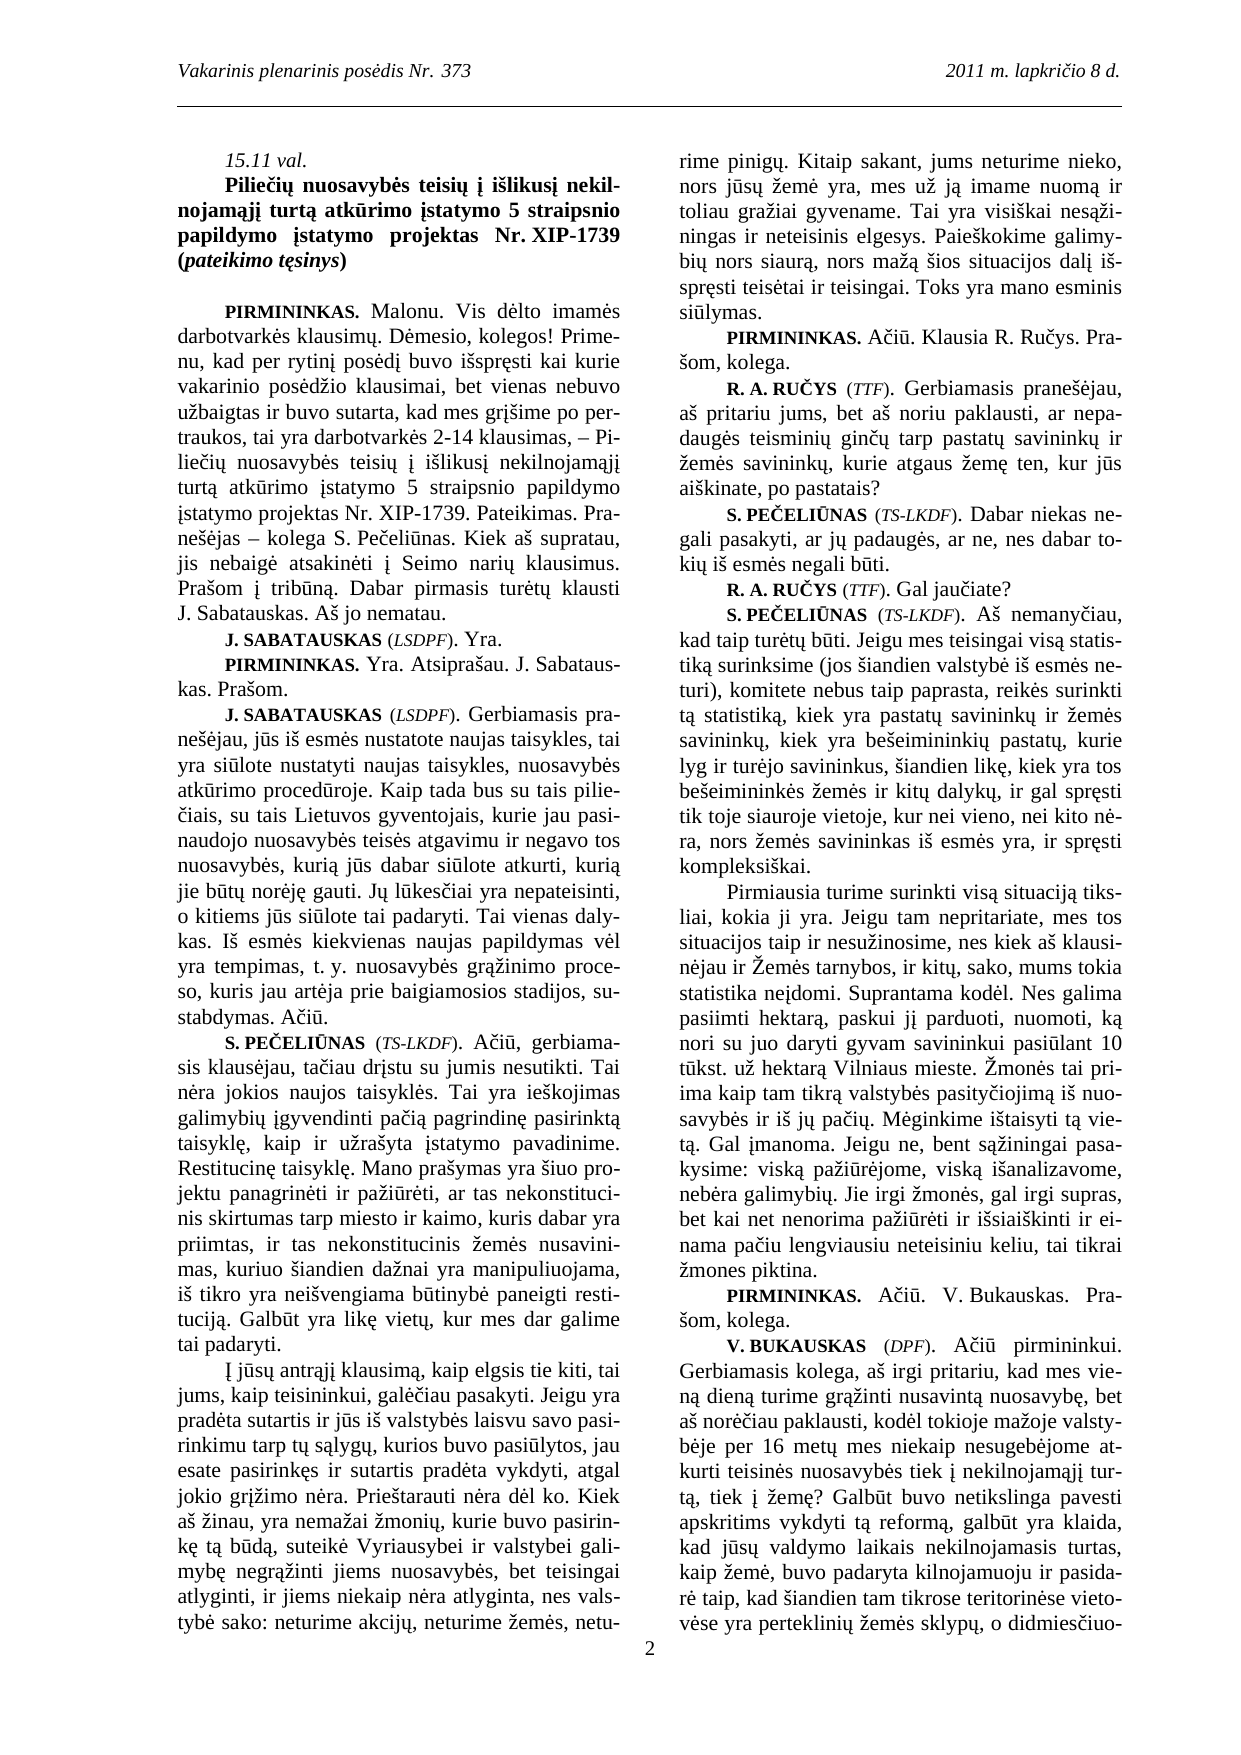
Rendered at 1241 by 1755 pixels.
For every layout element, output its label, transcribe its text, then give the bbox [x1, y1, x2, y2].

text S. PEČELIŪNAS (TS-LKDF). Aš ne­ma­ny­čiau, kad taip tu­rė­tų bū­ti. Jei­gu mes tei­sin­gai vi­są sta­tis­ti­ką su­rink­si­me (jos šian­dien vals­ty­bė iš es­mės ne­tu­ri), ko­mi­te­te ne­bus taip pa­pras­ta, rei­kės su­rink­ti tą sta­tis­ti­ką, kiek yra pa­sta­tų sa­vi­nin­kų ir že­mės sa­vi­nin­kų, kiek yra be­šei­mi­nin­kių pa­sta­tų, ku­rie lyg ir tu­rė­jo sa­vi­nin­kus, šian­dien li­kę, kiek yra tos be­šei­mi­nin­kės že­mės ir ki­tų da­ly­kų, ir gal spręs­ti tik to­je siau­ro­je vie­to­je, kur nei vie­no, nei ki­to nė­ra, nors že­mės sa­vi­nin­kas iš es­mės yra, ir spręs­ti kom­plek­siš­kai. [679, 601, 1122, 879]
text PIRMININKAS. Ačiū. Klau­sia R. Ru­čys. Pra­šom, ko­le­ga. [679, 324, 1122, 374]
text Pi­lie­čių nuo­sa­vy­bės tei­sių į iš­li­ku­sį ne­kil­no­ja­mą­jį tur­tą at­kū­ri­mo įsta­ty­mo 5 straips­nio pa­pil­dy­mo įsta­ty­mo pro­jek­tas Nr. XIP-1739 (pa­tei­ki­mo tę­si­nys) [177, 172, 620, 273]
text J. SABATAUSKAS (LSDPF). Yra. [177, 626, 620, 651]
text 15.11 val. [224, 148, 620, 172]
text S. PEČELIŪNAS (TS-LKDF). Ačiū, ger­bia­ma­sis klau­sė­jau, ta­čiau drįs­tu su ju­mis ne­su­tik­ti. Tai nė­ra jo­kios nau­jos tai­syk­lės. Tai yra ieš­ko­ji­mas ga­li­my­bių įgy­ven­din­ti pa­čią pa­grin­di­nę pa­si­rink­tą tai­syk­lę, kaip ir už­ra­šy­ta įsta­ty­mo pa­va­di­ni­me. Res­ti­tu­ci­nę tai­syk­lę. Ma­no pra­šy­mas yra šiuo pro­jek­tu pa­nag­ri­nė­ti ir pa­žiū­rė­ti, ar tas ne­kons­ti­tu­ci­nis skir­tu­mas tarp mies­to ir kai­mo, ku­ris da­bar yra pri­im­tas, ir tas ne­kons­ti­tu­ci­nis že­mės nu­sa­vi­ni­mas, ku­riuo šian­dien daž­nai yra ma­ni­pu­liuo­ja­ma, iš tik­ro yra ne­iš­ven­gia­ma bū­ti­ny­bė pa­neig­ti res­ti­tu­ci­ją. Gal­būt yra li­kę vie­tų, kur mes dar ga­li­me tai pa­da­ry­ti. [177, 1029, 620, 1357]
text PIRMININKAS. Ačiū. V. Bu­kaus­kas. Pra­šom, ko­le­ga. [679, 1282, 1122, 1332]
text R. A. RUČYS (TTF). Gal jau­čia­te? [679, 576, 1122, 601]
text J. SABATAUSKAS (LSDPF). Ger­bia­ma­sis pra­ne­šė­jau, jūs iš es­mės nu­sta­to­te nau­jas tai­syk­les, tai yra siū­lo­te nu­sta­ty­ti nau­jas tai­syk­les, nuo­sa­vy­bės at­kū­ri­mo pro­ce­dū­ro­je. Kaip ta­da bus su tais pi­lie­čiais, su tais Lie­tu­vos gy­ven­to­jais, ku­rie jau pa­si­nau­do­jo nuo­sa­vy­bės tei­sės at­ga­vi­mu ir ne­ga­vo tos nuo­sa­vy­bės, ku­rią jūs da­bar siū­lo­te at­kur­ti, ku­rią jie bū­tų no­rė­ję gau­ti. Jų lū­kes­čiai yra ne­pa­tei­sin­ti, o ki­tiems jūs siū­lo­te tai pa­da­ry­ti. Tai vie­nas da­ly­kas. Iš es­mės kiek­vie­nas nau­jas pa­pil­dy­mas vėl yra tem­pi­mas, t. y. nuo­sa­vy­bės grą­ži­ni­mo pro­ce­so, ku­ris jau ar­tė­ja prie bai­gia­mo­sios sta­di­jos, su­stab­dy­mas. Ačiū. [177, 701, 620, 1029]
text R. A. RUČYS (TTF). Ger­bia­ma­sis pra­ne­šė­jau, aš pri­ta­riu jums, bet aš no­riu pa­klaus­ti, ar ne­pa­dau­gės teis­mi­nių gin­čų tarp pa­sta­tų sa­vi­nin­kų ir že­mės sa­vi­nin­kų, ku­rie at­gaus že­mę ten, kur jūs aiš­ki­na­te, po pa­sta­tais? [679, 374, 1122, 501]
text S. PEČELIŪNAS (TS-LKDF). Da­bar nie­kas ne­ga­li pa­sa­ky­ti, ar jų pa­dau­gės, ar ne, nes da­bar to­kių iš es­mės ne­ga­li bū­ti. [679, 501, 1122, 576]
text PIRMININKAS. Ma­lo­nu. Vis dėl­to ima­mės dar­bo­tvarkės klau­si­mų. Dė­me­sio, ko­le­gos! Pri­me­nu, kad per ry­ti­nį po­sė­dį bu­vo iš­spręs­ti kai ku­rie va­ka­ri­nio po­sė­džio klau­si­mai, bet vie­nas ne­bu­vo už­baig­tas ir bu­vo su­tar­ta, kad mes grį­ši­me po per­trau­kos, tai yra dar­bo­tvarkės 2-14 klau­si­mas, – Pi­lie­čių nuo­sa­vy­bės tei­sių į iš­li­ku­sį ne­kil­no­ja­mą­jį tur­tą at­kū­ri­mo įsta­ty­mo 5 straips­nio pa­pil­dy­mo įsta­ty­mo pro­jek­tas Nr. XIP-1739. Pa­tei­ki­mas. Pra­ne­šė­jas – ko­le­ga S. Pe­če­liū­nas. Kiek aš su­pra­tau, jis ne­bai­gė at­sa­ki­nė­ti į Sei­mo na­rių klau­si­mus. Pra­šom į tri­bū­ną. Da­bar pir­ma­sis tu­rė­tų klaus­ti J. Sa­ba­taus­kas. Aš jo ne­ma­tau. [177, 298, 620, 626]
text Į jū­sų ant­rą­jį klau­si­mą, kaip elg­sis tie ki­ti, tai jums, kaip tei­si­nin­kui, ga­lė­čiau pa­sa­ky­ti. Jei­gu yra pra­dė­ta su­tar­tis ir jūs iš vals­ty­bės lais­vu sa­vo pa­si­rin­ki­mu tarp tų są­ly­gų, ku­rios bu­vo pa­siū­ly­tos, jau esa­te pa­si­rin­kęs ir su­tar­tis pra­dė­ta vyk­dy­ti, at­gal jo­kio grį­ži­mo nė­ra. Prieš­ta­rau­ti nė­ra dėl ko. Kiek aš ži­nau, yra ne­ma­žai žmo­nių, ku­rie bu­vo pa­si­rin­kę tą bū­dą, su­tei­kė Vy­riau­sy­bei ir vals­ty­bei ga­li­my­bę ne­grą­žin­ti jiems nuo­sa­vy­bės, bet tei­sin­gai at­ly­gin­ti, ir jiems nie­kaip nė­ra at­ly­gin­ta, nes vals­ty­bė sa­ko: ne­tu­ri­me ak­ci­jų, ne­tu­ri­me že­mės, ne­tu­ [177, 1357, 620, 1634]
text ri­me pi­ni­gų. Ki­taip sa­kant, jums ne­tu­ri­me nie­ko, nors jū­sų že­mė yra, mes už ją ima­me nu­omą ir toliau gra­žiai gy­ve­na­me. Tai yra vi­siš­kai ne­są­ži­nin­gas ir ne­tei­si­nis el­ge­sys. Pa­ieš­ko­ki­me ga­li­my­bių nors siau­rą, nors ma­žą šios si­tu­a­ci­jos da­lį iš­spręs­ti tei­sė­tai ir tei­sin­gai. Toks yra ma­no es­mi­nis siū­ly­mas. [679, 148, 1122, 324]
text PIRMININKAS. Yra. At­si­pra­šau. J. Sa­ba­taus­kas. Pra­šom. [177, 651, 620, 701]
text V. BUKAUSKAS (DPF). Ačiū pir­mi­nin­kui. Ger­bia­ma­sis ko­le­ga, aš ir­gi pri­ta­riu, kad mes vie­ną die­ną tu­ri­me grą­žin­ti nu­sa­vin­tą nuo­sa­vy­bę, bet aš no­rė­čiau pa­klaus­ti, ko­dėl to­kio­je ma­žo­je vals­ty­bė­je per 16 me­tų mes nie­kaip ne­su­ge­bė­jo­me at­kur­ti tei­si­nės nuo­sa­vy­bės tiek į ne­kil­no­ja­mą­jį tur­tą, tiek į že­mę? Gal­būt bu­vo ne­tiks­lin­ga pa­ves­ti ap­skri­tims vyk­dy­ti tą re­for­mą, gal­būt yra klai­da, kad jū­sų val­dy­mo lai­kais ne­kil­no­ja­ma­sis tur­tas, kaip že­mė, bu­vo pa­da­ry­ta kil­no­ja­muo­ju ir pa­si­da­rė taip, kad šian­dien tam tik­ro­se te­ri­to­ri­nė­se vie­to­vė­se yra per­tek­li­nių že­mės skly­pų, o did­mies­čiuo­ [679, 1332, 1122, 1635]
text Pir­miau­sia tu­ri­me su­rink­ti vi­są si­tu­a­ci­ją tiks­liai, ko­kia ji yra. Jei­gu tam ne­pri­ta­ria­te, mes tos si­tu­a­ci­jos taip ir ne­su­ži­no­si­me, nes kiek aš klau­si­nė­jau ir Že­mės tar­ny­bos, ir ki­tų, sa­ko, mums to­kia sta­tis­ti­ka ne­įdo­mi. Su­pran­ta­ma ko­dėl. Nes ga­li­ma pa­si­im­ti hek­ta­rą, pas­kui jį par­duo­ti, nuo­mo­ti, ką no­ri su juo da­ry­ti gy­vam sa­vi­nin­kui pa­siū­lant 10 tūkst. už hek­ta­rą Vil­niaus mies­te. Žmo­nės tai pri­ima kaip tam tik­rą vals­ty­bės pa­si­ty­čio­ji­mą iš nuo­sa­vy­bės ir iš jų pa­čių. Mė­gin­ki­me iš­tai­sy­ti tą vie­tą. Gal įma­no­ma. Jei­gu ne, bent są­ži­nin­gai pa­sa­ky­si­me: vis­ką pa­žiū­rė­jo­me, vis­ką iš­ana­li­za­vo­me, ne­bė­ra ga­li­my­bių. Jie ir­gi žmo­nės, gal ir­gi su­pras, bet kai net ne­no­ri­ma pa­žiū­rė­ti ir iš­si­aiš­kin­ti ir ei­na­ma pa­čiu leng­viau­siu ne­tei­si­niu ke­liu, tai tik­rai žmo­nes pik­ti­na. [679, 879, 1122, 1282]
